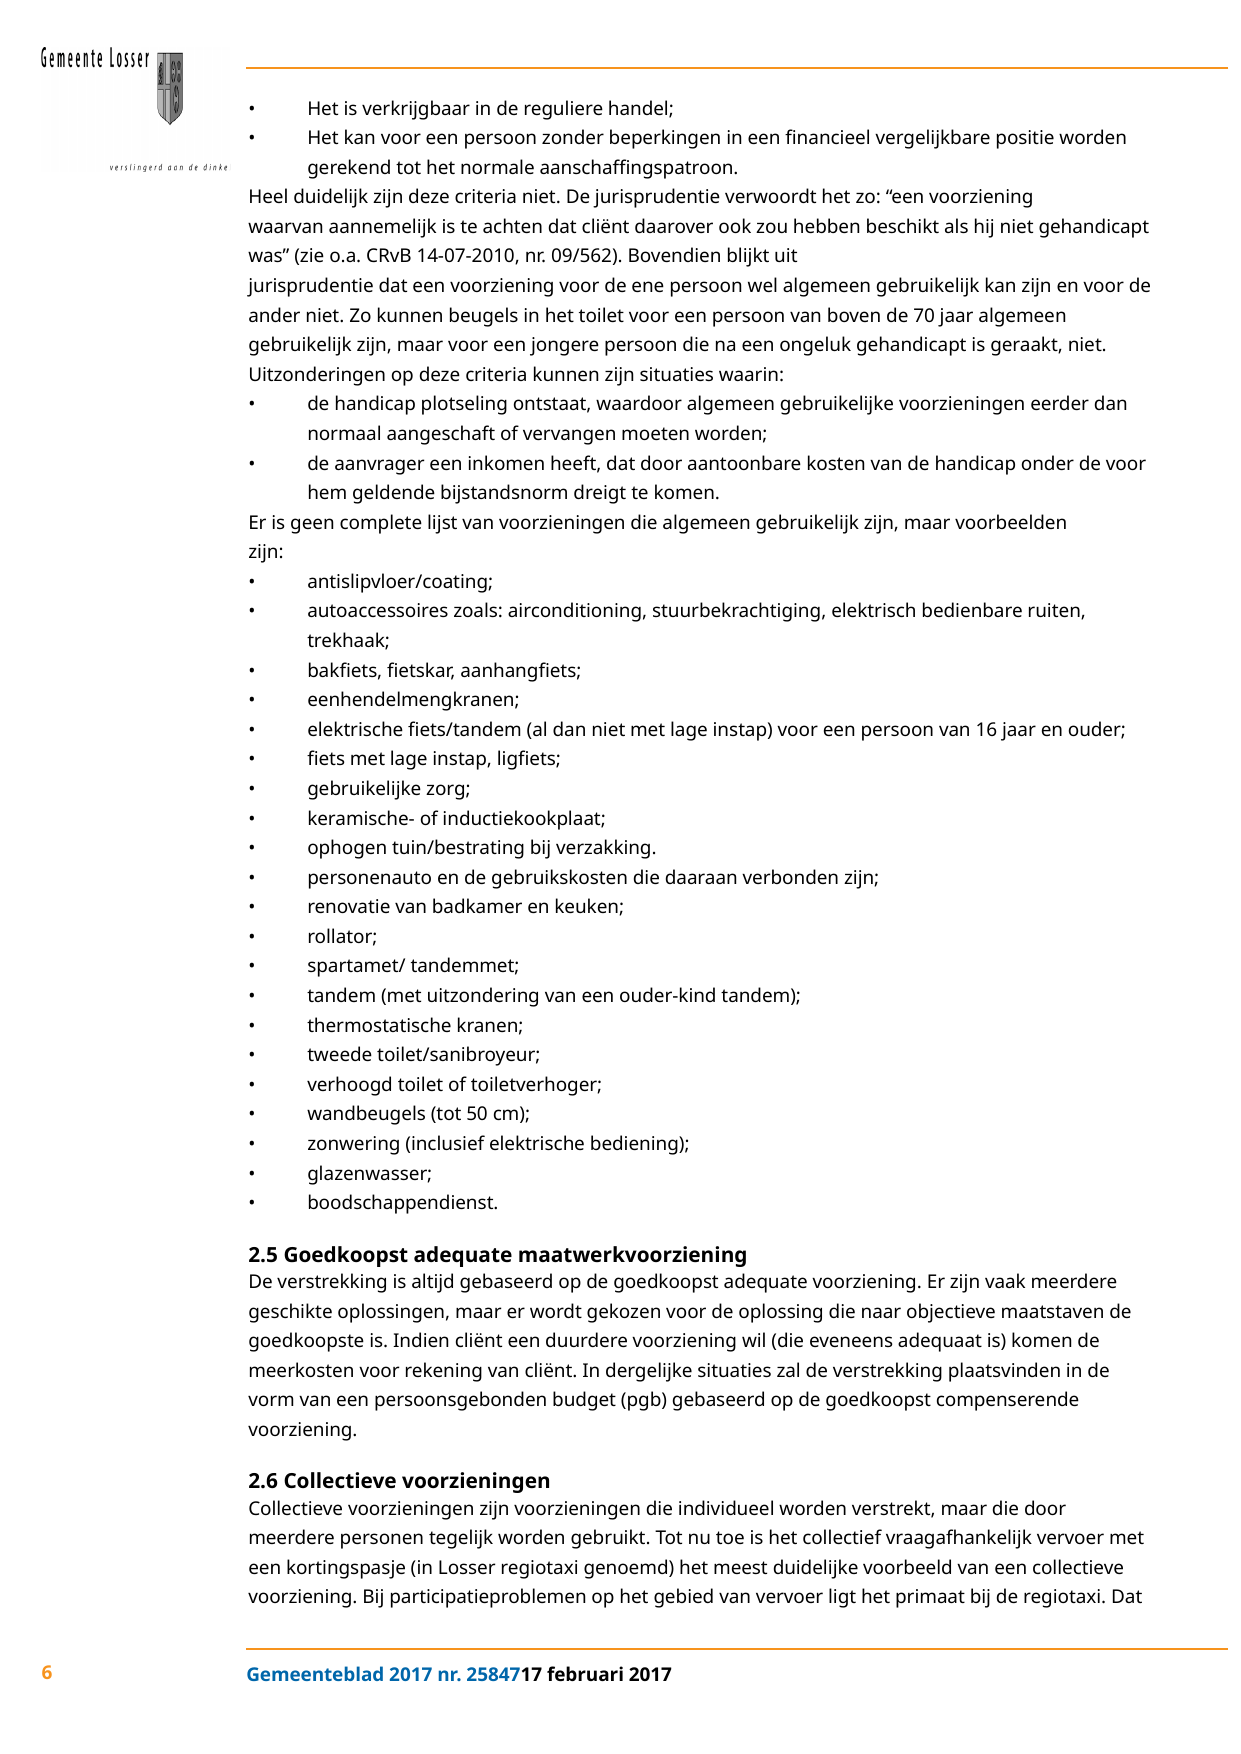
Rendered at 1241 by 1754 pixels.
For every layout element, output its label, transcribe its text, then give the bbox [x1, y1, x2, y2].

text Collectieve voorzieningen zijn voorzieningen die individueel worden verstrekt, maar die door meerdere personen tegelijk worden gebruikt. Tot nu toe is het collectief vraagafhankelijk vervoer met een kortingspasje (in Losser regiotaxi genoemd) het meest duidelijke voorbeeld van een collectieve voorziening. Bij participatieproblemen op het gebied van vervoer ligt het primaat bij de regiotaxi. Dat [248, 1495, 1152, 1609]
text 2.6 Collectieve voorzieningen [248, 1467, 1152, 1495]
list bakfiets, fietskar, aanhangfiets; [248, 657, 1152, 683]
list ophogen tuin/bestrating bij verzakking. [248, 834, 1152, 860]
list spartamet/ tandemmet; [248, 953, 1152, 978]
list antislipvloer/coating; [248, 568, 1152, 594]
list renovatie van badkamer en keuken; [248, 893, 1152, 919]
text Er is geen complete lijst van voorzieningen die algemeen gebruikelijk zijn, maar voorbeelden [248, 509, 1152, 535]
list gebruikelijke zorg; [248, 775, 1152, 801]
list Het is verkrijgbaar in de reguliere handel; [248, 95, 1152, 121]
list de aanvrager een inkomen heeft, dat door aantoonbare kosten van de handicap onder de voor hem geldende bijstandsnorm dreigt te komen. [248, 450, 1152, 505]
list thermostatische kranen; [248, 1012, 1152, 1038]
text De verstrekking is altijd gebaseerd op de goedkoopst adequate voorziening. Er zijn vaak meerdere geschikte oplossingen, maar er wordt gekozen voor de oplossing die naar objectieve maatstaven de goedkoopste is. Indien cliënt een duurdere voorziening wil (die eveneens adequaat is) komen de meerkosten voor rekening van cliënt. In dergelijke situaties zal de verstrekking plaatsvinden in de vorm van een persoonsgebonden budget (pgb) gebaseerd op de goedkoopst compenserende voorziening. [248, 1268, 1152, 1442]
list eenhendelmengkranen; [248, 686, 1152, 712]
list glazenwasser; [248, 1160, 1152, 1186]
list de handicap plotseling ontstaat, waardoor algemeen gebruikelijke voorzieningen eerder dan normaal aangeschaft of vervangen moeten worden; [248, 391, 1152, 446]
list zonwering (inclusief elektrische bediening); [248, 1130, 1152, 1156]
text waarvan aannemelijk is te achten dat cliënt daarover ook zou hebben beschikt als hij niet gehandicapt was” (zie o.a. CRvB 14-07-2010, nr. 09/562). Bovendien blijkt uit [248, 213, 1152, 268]
text jurisprudentie dat een voorziening voor de ene persoon wel algemeen gebruikelijk kan zijn en voor de ander niet. Zo kunnen beugels in het toilet voor een persoon van boven de 70 jaar algemeen gebruikelijk zijn, maar voor een jongere persoon die na een ongeluk gehandicapt is geraakt, niet. [248, 272, 1152, 357]
text zijn: [248, 538, 1152, 564]
list keramische- of inductiekookplaat; [248, 805, 1152, 831]
list elektrische fiets/tandem (al dan niet met lage instap) voor een persoon van 16 jaar en ouder; [248, 716, 1152, 742]
list wandbeugels (tot 50 cm); [248, 1101, 1152, 1126]
list Het kan voor een persoon zonder beperkingen in een financieel vergelijkbare positie worden gerekend tot het normale aanschaffingspatroon. [248, 124, 1152, 180]
list tandem (met uitzondering van een ouder-kind tandem); [248, 982, 1152, 1008]
list fiets met lage instap, ligfiets; [248, 746, 1152, 771]
picture [41, 47, 231, 172]
list verhoogd toilet of toiletverhoger; [248, 1071, 1152, 1097]
list autoaccessoires zoals: airconditioning, stuurbekrachtiging, elektrisch bedienbare ruiten, trekhaak; [248, 598, 1152, 653]
text 2.5 Goedkoopst adequate maatwerkvoorziening [248, 1240, 1152, 1268]
list boodschappendienst. [248, 1189, 1152, 1215]
list personenauto en de gebruikskosten die daaraan verbonden zijn; [248, 864, 1152, 890]
list tweede toilet/sanibroyeur; [248, 1041, 1152, 1067]
text Heel duidelijk zijn deze criteria niet. De jurisprudentie verwoordt het zo: “een voorziening [248, 183, 1152, 209]
list rollator; [248, 923, 1152, 949]
text Uitzonderingen op deze criteria kunnen zijn situaties waarin: [248, 361, 1152, 387]
